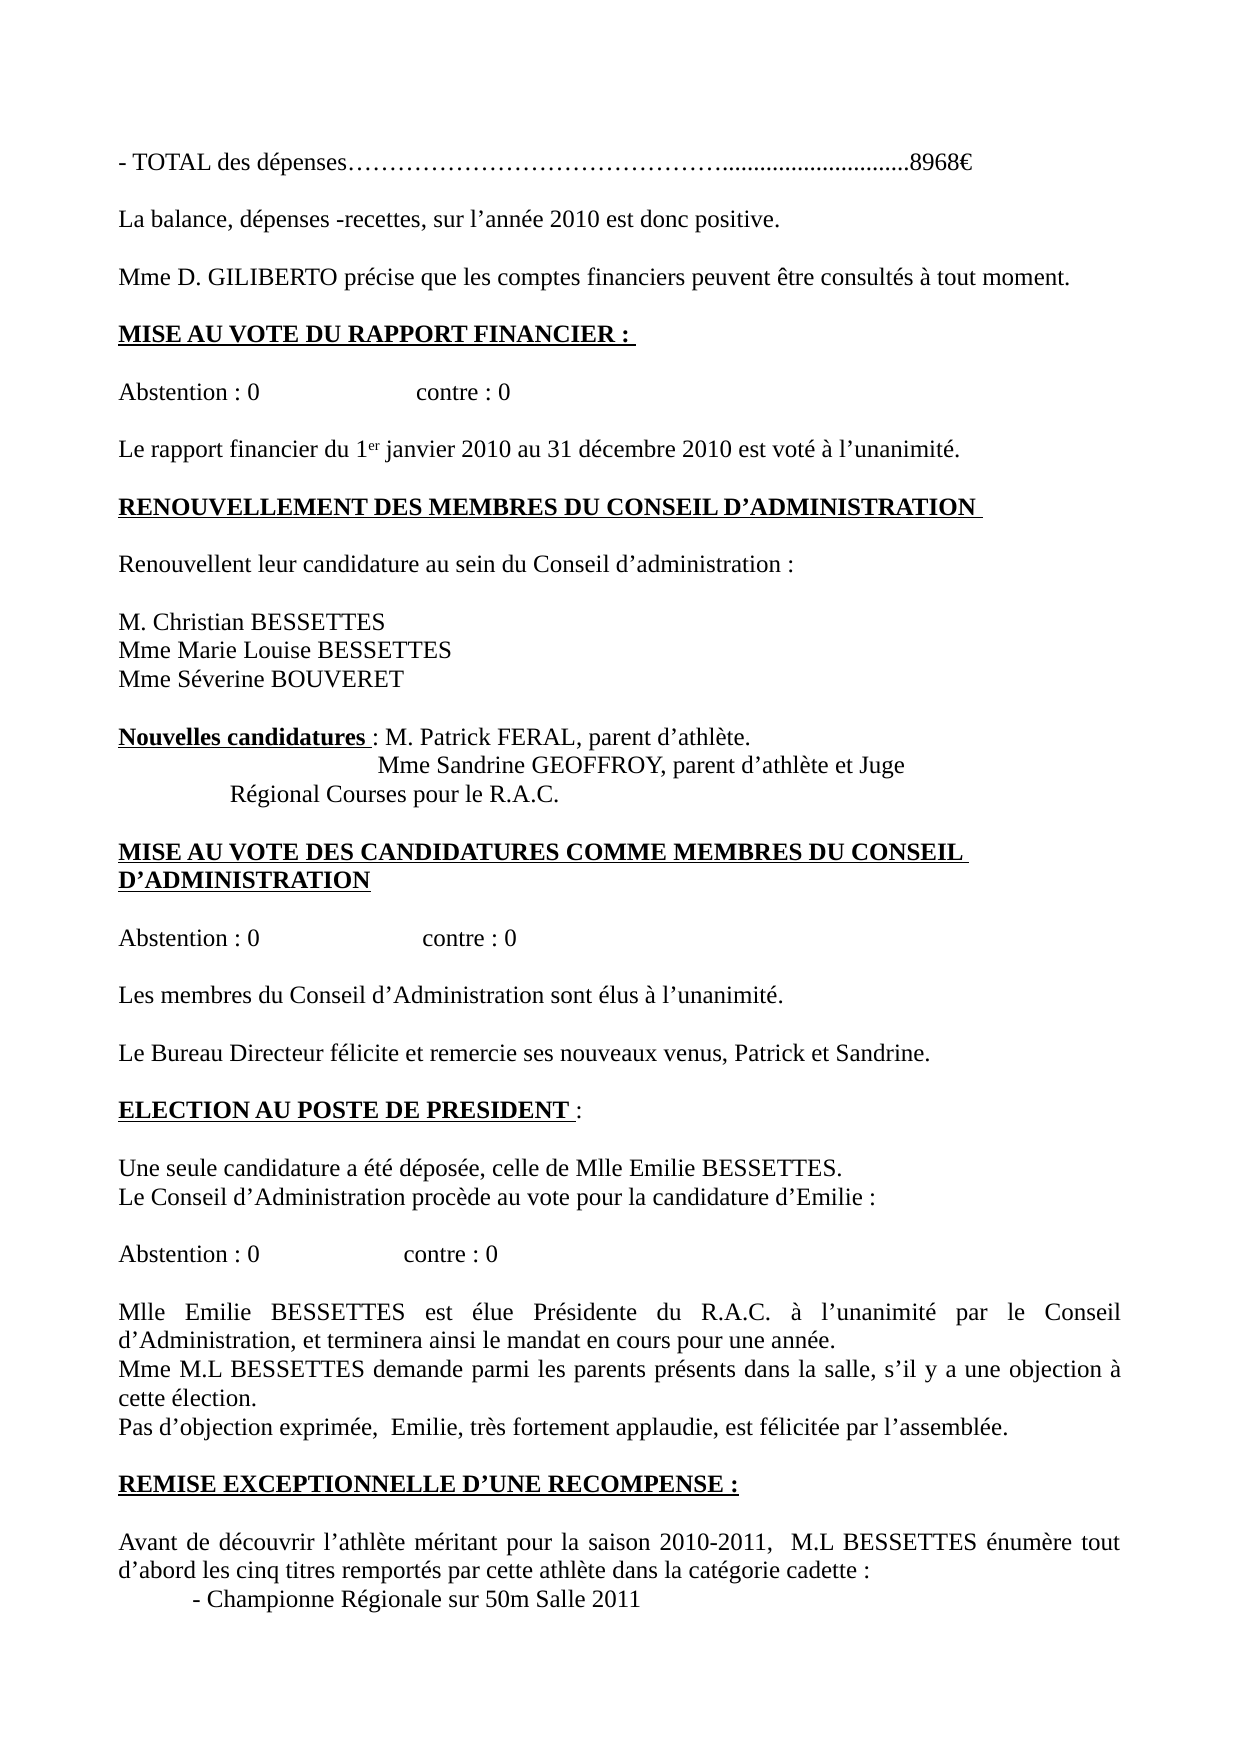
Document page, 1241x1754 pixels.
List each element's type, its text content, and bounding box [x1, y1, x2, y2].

text Mme D. GILIBERTO précise que les comptes financiers peuvent être consultés à tout moment. [118, 262, 1122, 291]
text La balance, dépenses -recettes, sur l’année 2010 est donc positive. [118, 204, 1122, 233]
text Abstention : 0 contre : 0 [118, 377, 1122, 406]
text Mme Séverine BOUVERET [118, 664, 1122, 693]
text Nouvelles candidatures : M. Patrick FERAL, parent d’athlète. [118, 722, 1122, 751]
text Renouvellent leur candidature au sein du Conseil d’administration : [118, 549, 1122, 578]
text Les membres du Conseil d’Administration sont élus à l’unanimité. [118, 981, 1122, 1009]
text Mme Marie Louise BESSETTES [118, 636, 1122, 664]
text M. Christian BESSETTES [118, 607, 1122, 636]
text REMISE EXCEPTIONNELLE D’UNE RECOMPENSE : [118, 1469, 1122, 1498]
text Le Bureau Directeur félicite et remercie ses nouveaux venus, Patrick et Sandrine. [118, 1038, 1122, 1067]
text Mlle Emilie BESSETTES est élue Présidente du R.A.C. à l’unanimité par le Conseil d’Administration, et terminera ainsi le mandat en cours pour une année. [118, 1297, 1122, 1354]
text - TOTAL des dépenses………………………………………..............................8968€ [118, 147, 1122, 176]
text - Championne Régionale sur 50m Salle 2011 [118, 1584, 1122, 1613]
text MISE AU VOTE DU RAPPORT FINANCIER : [118, 319, 1122, 348]
text Le rapport financier du 1er janvier 2010 au 31 décembre 2010 est voté à l’unanimité. [118, 434, 1122, 463]
text Une seule candidature a été déposée, celle de Mlle Emilie BESSETTES. [118, 1153, 1122, 1182]
text ELECTION AU POSTE DE PRESIDENT : [118, 1096, 1122, 1124]
text Mme M.L BESSETTES demande parmi les parents présents dans la salle, s’il y a une objection à cette élection. [118, 1354, 1122, 1412]
text Avant de découvrir l’athlète méritant pour la saison 2010-2011, M.L BESSETTES énumère tout d’abord les cinq titres remportés par cette athlète dans la catégorie cadette : [118, 1527, 1122, 1584]
text Abstention : 0 contre : 0 [118, 923, 1122, 952]
text Pas d’objection exprimée, Emilie, très fortement applaudie, est félicitée par l’assemblée. [118, 1412, 1122, 1441]
text RENOUVELLEMENT DES MEMBRES DU CONSEIL D’ADMINISTRATION [118, 492, 1122, 521]
text Mme Sandrine GEOFFROY, parent d’athlète et Juge Régional Courses pour le R.A.C. [118, 751, 1122, 808]
text MISE AU VOTE DES CANDIDATURES COMME MEMBRES DU CONSEIL D’ADMINISTRATION [118, 837, 1122, 894]
text Abstention : 0 contre : 0 [118, 1239, 1122, 1268]
text Le Conseil d’Administration procède au vote pour la candidature d’Emilie : [118, 1182, 1122, 1211]
